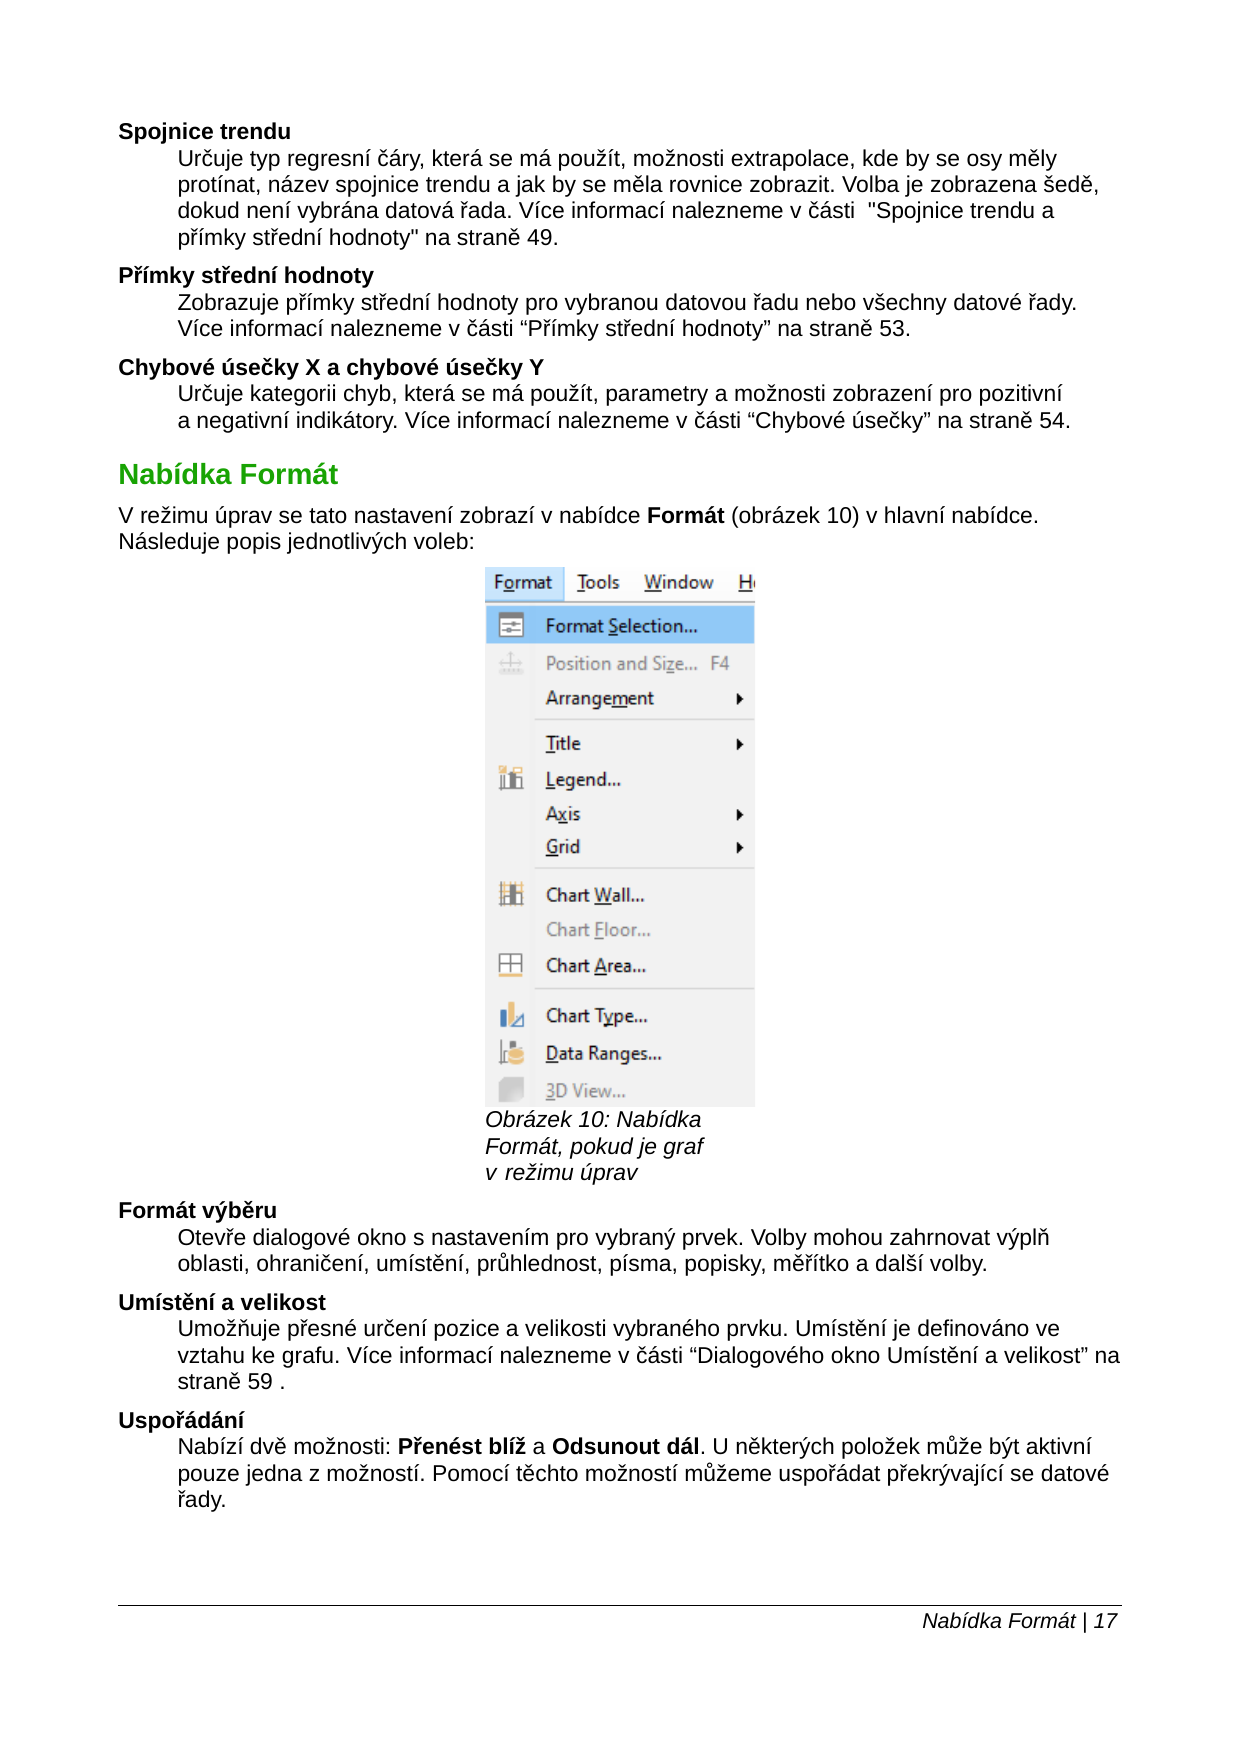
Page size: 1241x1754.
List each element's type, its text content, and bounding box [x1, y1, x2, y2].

text Uspořádání [118, 1407, 1122, 1433]
text Chybové úsečky X a chybové úsečky Y [118, 354, 1122, 380]
text Určuje typ regresní čáry, která se má použít, možnosti extrapolace, kde by se osy měly protínat, název spojnice trendu a jak by se měla rovnice zobrazit. Volba je zobrazena šedě, dokud není vybrána datová řada. Více informací nalezneme v části "Spojnice trendu a přímky střední hodnoty" na straně 49. [177, 144, 1122, 250]
text V režimu úprav se tato nastavení zobrazí v nabídce Formát (obrázek 10) v hlavní nabídce. Následuje popis jednotlivých voleb: [118, 502, 1122, 555]
text Zobrazuje přímky střední hodnoty pro vybranou datovou řadu nebo všechny datové řady. Více informací nalezneme v části “Přímky střední hodnoty” na straně 53. [177, 289, 1122, 341]
text Umožňuje přesné určení pozice a velikosti vybraného prvku. Umístění je definováno ve vztahu ke grafu. Více informací nalezneme v části “Dialogového okno Umístění a velikost” na straně 59 . [177, 1315, 1122, 1394]
text Nabízí dvě možnosti: Přenést blíž a Odsunout dál. U některých položek může být aktivní pouze jedna z možností. Pomocí těchto možností můžeme uspořádat překrývající se datové řady. [177, 1433, 1122, 1512]
text Formát výběru [118, 1197, 1122, 1224]
text Přímky střední hodnoty [118, 262, 1122, 289]
subtitle Nabídka Formát [118, 457, 1122, 490]
text Obrázek 10: Nabídka Formát, pokud je graf v režimu úprav [485, 1107, 755, 1185]
text Spojnice trendu [118, 118, 1122, 144]
text Určuje kategorii chyb, která se má použít, parametry a možnosti zobrazení pro pozitivní a negativní indikátory. Více informací nalezneme v části “Chybové úsečky” na straně 54. [177, 380, 1122, 433]
text Umístění a velikost [118, 1289, 1122, 1315]
text Otevře dialogové okno s nastavením pro vybraný prvek. Volby mohou zahrnovat výplň oblasti, ohraničení, umístění, průhlednost, písma, popisky, měřítko a další volby. [177, 1224, 1122, 1276]
picture [485, 567, 756, 1107]
